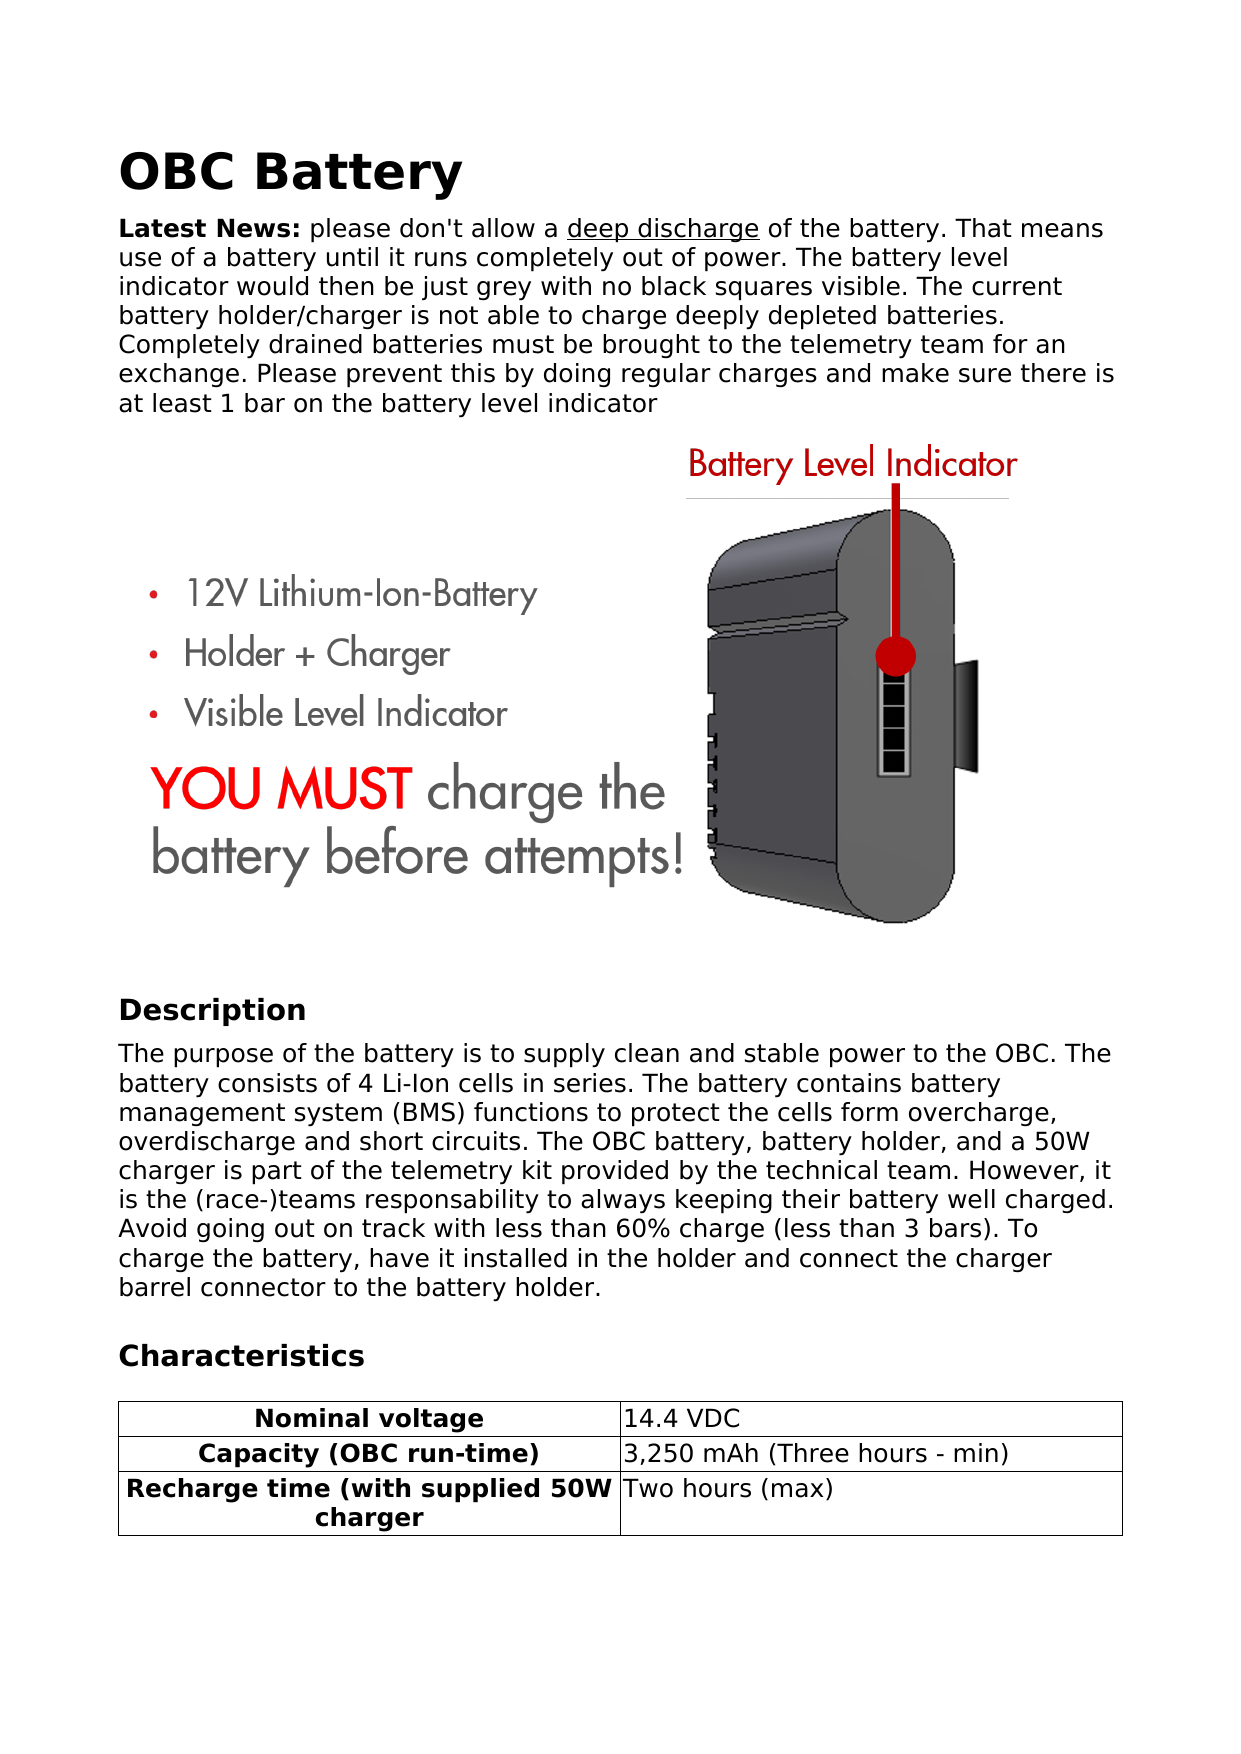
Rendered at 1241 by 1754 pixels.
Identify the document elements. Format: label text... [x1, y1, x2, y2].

table_cell 3,250 mAh (Three hours - min) [621, 1437, 1122, 1471]
subtitle Description [118, 993, 1122, 1027]
picture [118, 430, 1056, 956]
table_cell Recharge time (with supplied 50W charger [119, 1472, 620, 1535]
table_header 14.4 VDC [621, 1402, 1122, 1436]
subtitle Characteristics [118, 1339, 1122, 1373]
text Latest News: please don't allow a deep discharge of the battery. That means use of a battery until it runs completely out of power. The battery level indicator would then be just grey with no black squares visible. The current battery holder/charger is not able to charge deeply depleted batteries. Completely drained batteries must be brought to the telemetry team for an exchange. Please prevent this by doing regular charges and make sure there is at least 1 bar on the battery level indicator [118, 214, 1122, 418]
table_cell Two hours (max) [621, 1472, 1122, 1535]
table_header Nominal voltage [119, 1402, 620, 1436]
text The purpose of the battery is to supply clean and stable power to the OBC. The battery consists of 4 Li-Ion cells in series. The battery contains battery management system (BMS) functions to protect the cells form overcharge, overdischarge and short circuits. The OBC battery, battery holder, and a 50W charger is part of the telemetry kit provided by the technical team. However, it is the (race-)teams responsability to always keeping their battery well charged. Avoid going out on track with less than 60% charge (less than 3 bars). To charge the battery, have it installed in the holder and connect the charger barrel connector to the battery holder. [118, 1039, 1122, 1302]
table_cell Capacity (OBC run-time) [119, 1437, 620, 1471]
subtitle OBC Battery [118, 143, 1122, 201]
